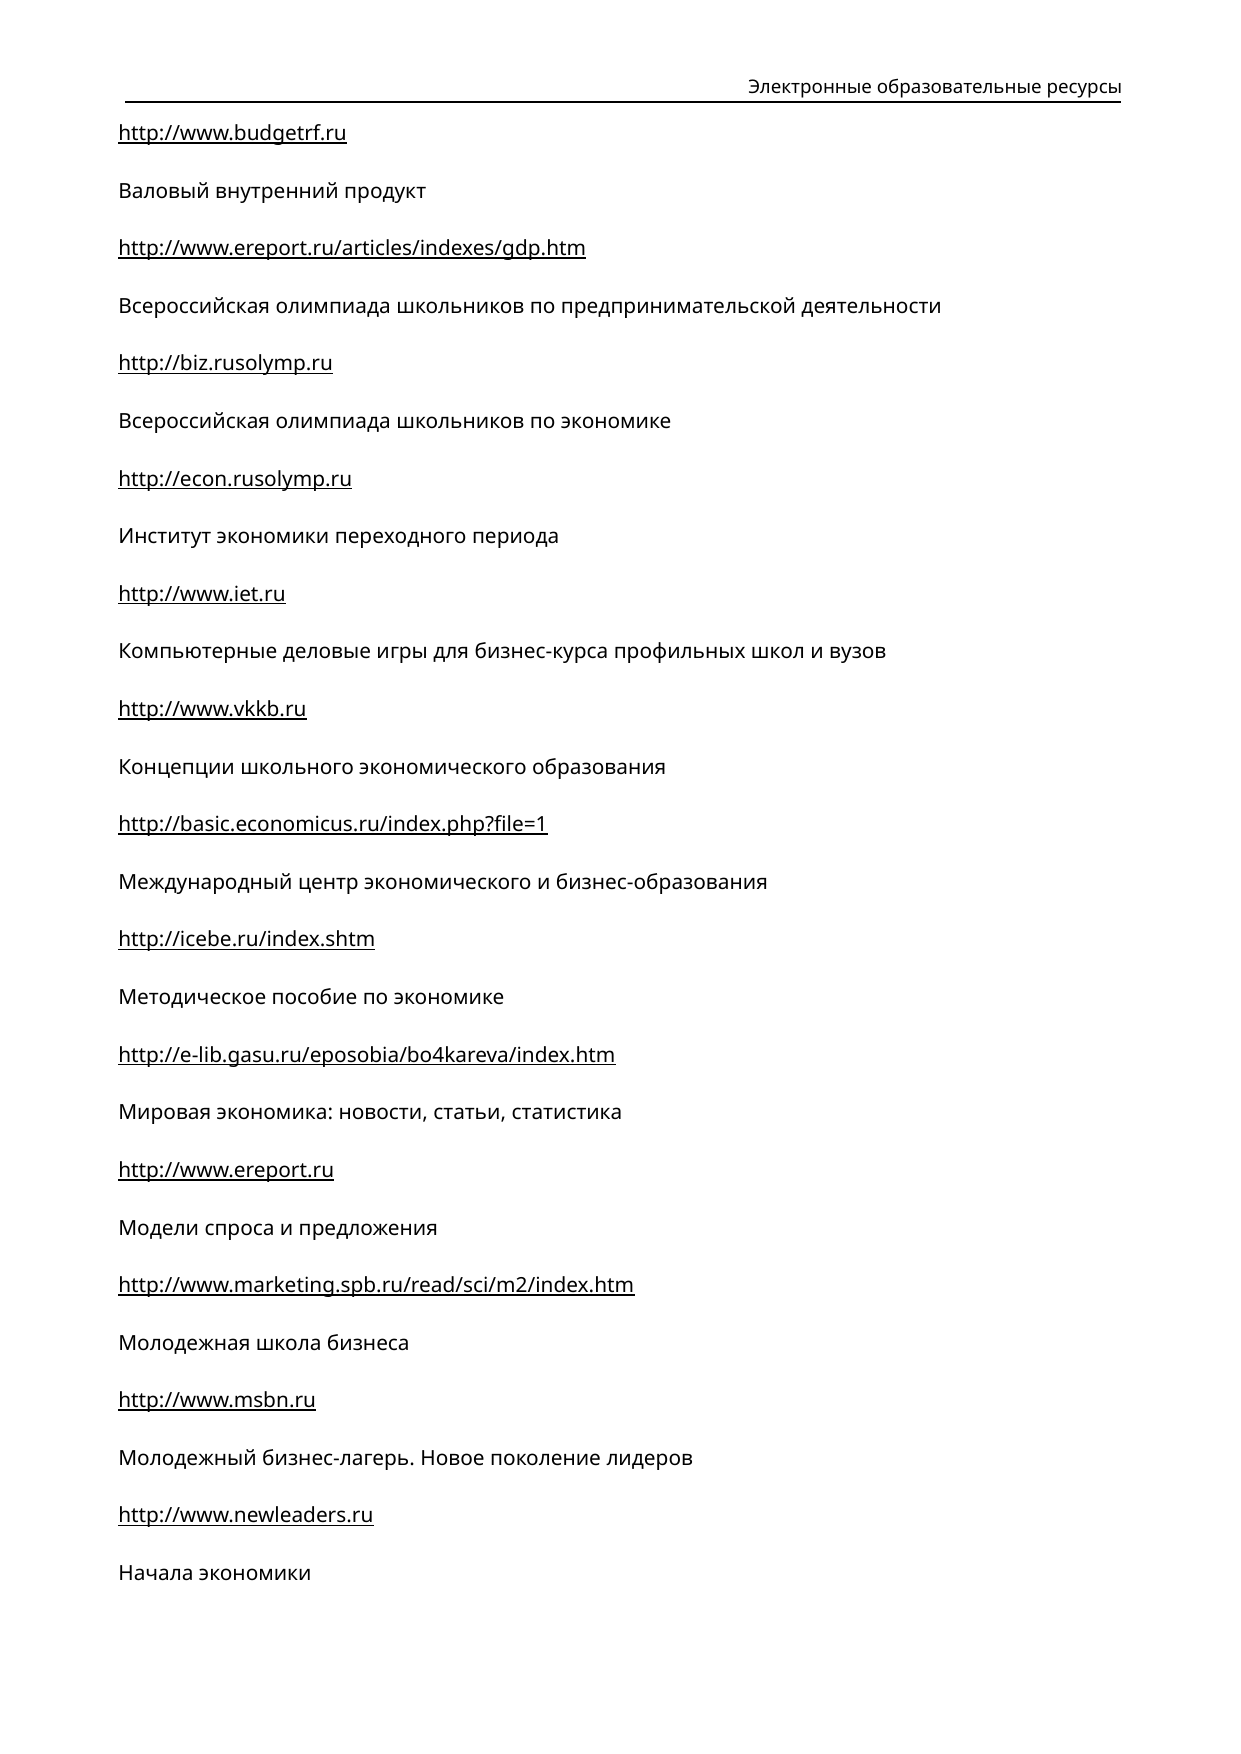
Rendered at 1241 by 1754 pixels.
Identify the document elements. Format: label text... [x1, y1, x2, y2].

text http://www.ereport.ru [118, 1155, 1122, 1183]
text http://www.msbn.ru [118, 1385, 1122, 1414]
text http://www.ereport.ru/articles/indexes/gdp.htm [118, 233, 1122, 262]
text Валовый внутренний продукт [118, 176, 1122, 204]
text http://econ.rusolymp.ru [118, 464, 1122, 492]
text Всероссийская олимпиада школьников по экономике [118, 406, 1122, 434]
text Концепции школьного экономического образования [118, 752, 1122, 780]
text Всероссийская олимпиада школьников по предпринимательской деятельности [118, 291, 1122, 319]
text Модели спроса и предложения [118, 1213, 1122, 1241]
text Молодежный бизнес-лагерь. Новое поколение лидеров [118, 1443, 1122, 1471]
text http://www.newleaders.ru [118, 1501, 1122, 1529]
text Начала экономики [118, 1558, 1122, 1587]
text http://biz.rusolymp.ru [118, 348, 1122, 377]
text http://e-lib.gasu.ru/eposobia/bo4kareva/index.htm [118, 1040, 1122, 1068]
text http://basic.economicus.ru/index.php?file=1 [118, 809, 1122, 838]
text http://www.budgetrf.ru [118, 118, 1122, 147]
text http://www.iet.ru [118, 579, 1122, 607]
text Молодежная школа бизнеса [118, 1328, 1122, 1356]
text Компьютерные деловые игры для бизнес-курса профильных школ и вузов [118, 637, 1122, 665]
text Мировая экономика: новости, статьи, статистика [118, 1097, 1122, 1126]
text Международный центр экономического и бизнес-образования [118, 867, 1122, 895]
text Методическое пособие по экономике [118, 982, 1122, 1011]
text http://www.marketing.spb.ru/read/sci/m2/index.htm [118, 1270, 1122, 1299]
text http://icebe.ru/index.shtm [118, 924, 1122, 953]
text Институт экономики переходного периода [118, 521, 1122, 550]
text http://www.vkkb.ru [118, 694, 1122, 723]
